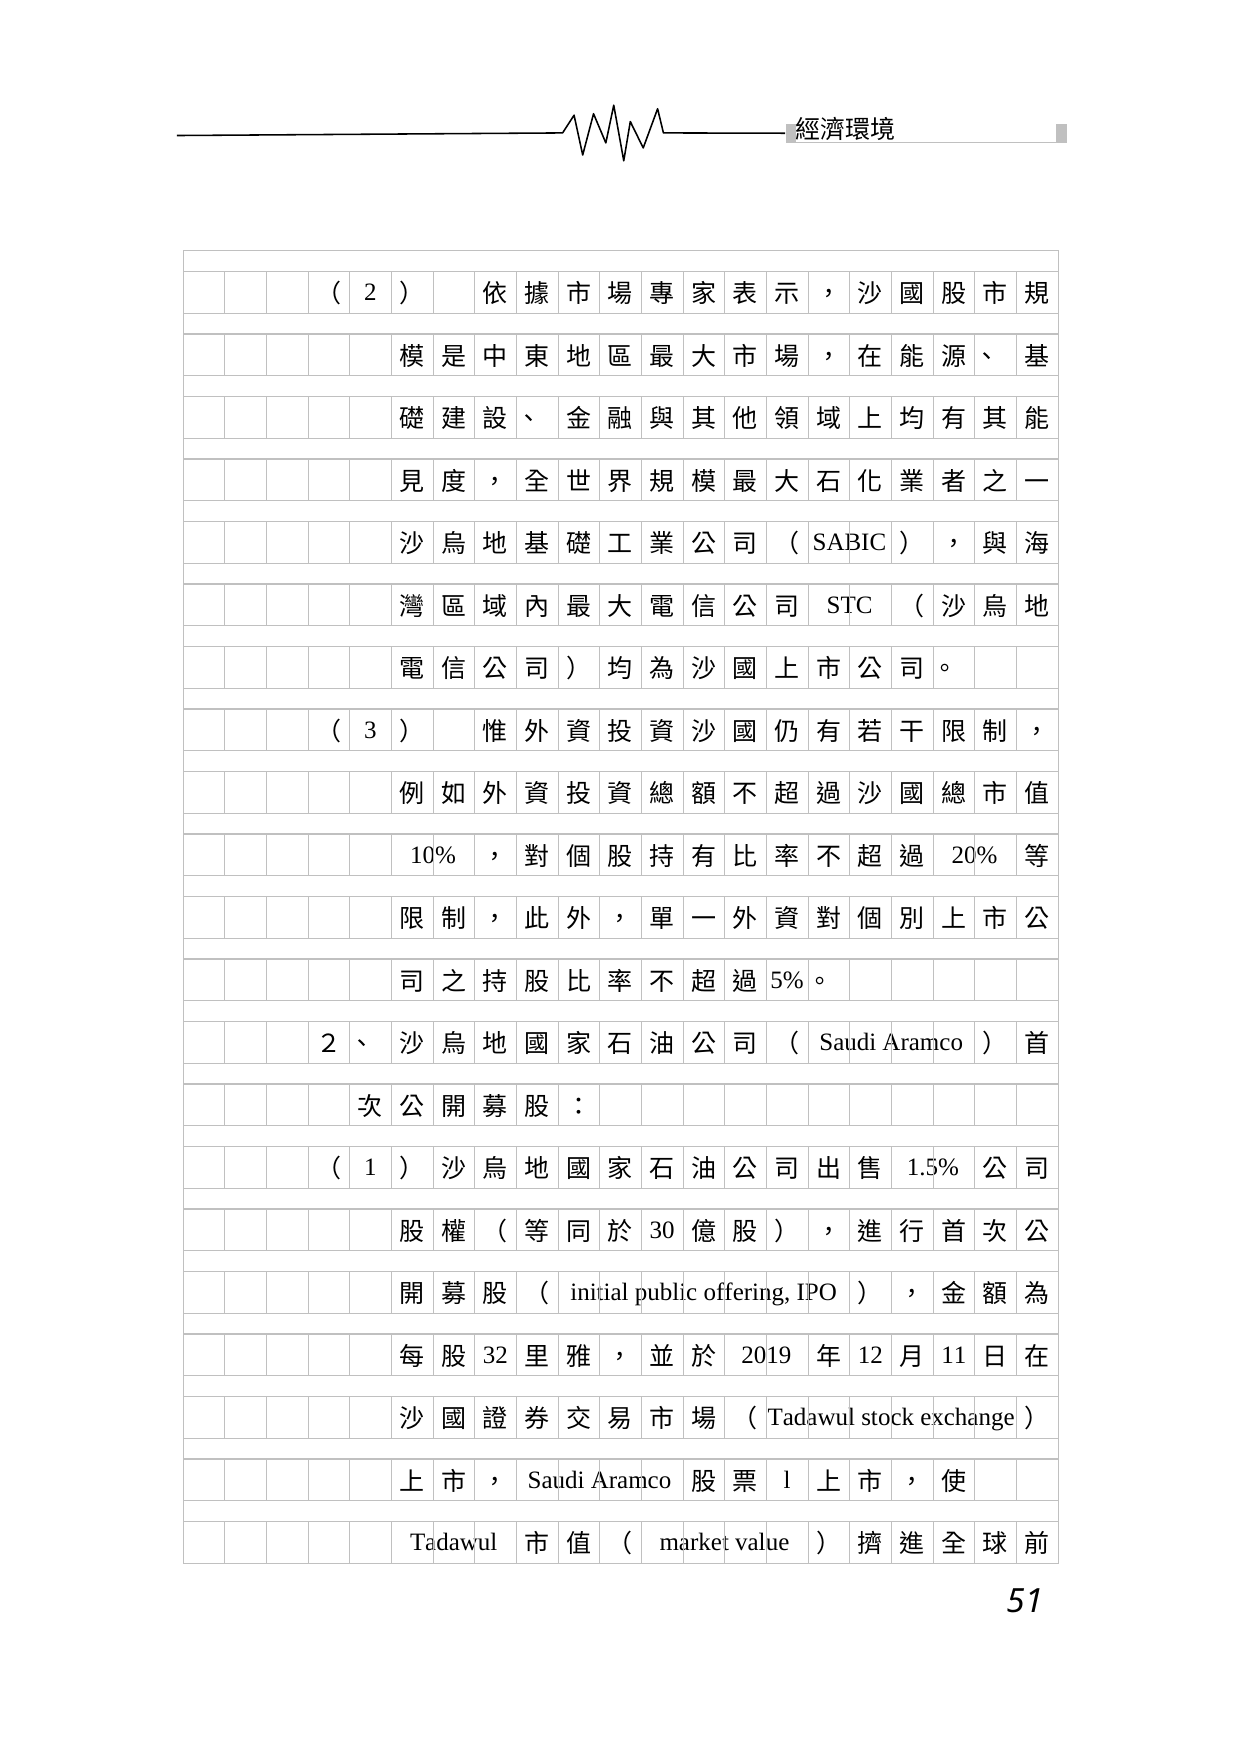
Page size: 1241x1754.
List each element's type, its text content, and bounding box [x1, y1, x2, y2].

text ２、沙烏地國家石油公司（Saudi Aramco）首次公開募股： [392, 1022, 433, 1063]
text ２、沙烏地國家石油公司（Saudi Aramco）首次公開募股： [309, 1085, 349, 1125]
text （2） 依據市場專家表示，沙國股市規模是中東地區最大市場，在能源、基礎建設、金融與其他領域上均有其能見度，全世界規模最大石化業者之一沙烏地基礎工業公司（SABIC），與海灣區域內最大電信公司STC（沙烏地電信公司）均為沙國上市公司。 [306, 376, 1058, 396]
text ２、沙烏地國家石油公司（Saudi Aramco）首次公開募股： [892, 1085, 933, 1125]
text ２、沙烏地國家石油公司（Saudi Aramco）首次公開募股： [725, 1022, 766, 1063]
text （3） 惟外資投資沙國仍有若干限制，例如外資投資總額不超過沙國總市值10%，對個股持有比率不超過20%等限制，此外，單一外資對個別上市公司之持股比率不超過5%。 [475, 710, 516, 750]
text （1）沙烏地國家石油公司出售1.5%公司股權（等同於30億股），進行首次公開募股（initial public offering, IPO），金額為每股32里雅，並於2019年12月11日在沙國證券交易市場（Tadawul stock exchange）上市，Saudi Aramco股票l上市，使Tadawul市值（market value）擠進全球前10大。 [306, 1376, 1058, 1396]
text （1）沙烏地國家石油公司出售1.5%公司股權（等同於30億股），進行首次公開募股（initial public offering, IPO），金額為每股32里雅，並於2019年12月11日在沙國證券交易市場（Tadawul stock exchange）上市，Saudi Aramco股票l上市，使Tadawul市值（market value）擠進全球前10大。 [306, 1251, 1058, 1271]
text ２、沙烏地國家石油公司（Saudi Aramco）首次公開募股： [600, 1085, 641, 1125]
text ２、沙烏地國家石油公司（Saudi Aramco）首次公開募股： [281, 1085, 308, 1125]
text ２、沙烏地國家石油公司（Saudi Aramco）首次公開募股： [392, 1085, 433, 1125]
text （3） 惟外資投資沙國仍有若干限制，例如外資投資總額不超過沙國總市值10%，對個股持有比率不超過20%等限制，此外，單一外資對個別上市公司之持股比率不超過5%。 [850, 835, 891, 875]
text ２、沙烏地國家石油公司（Saudi Aramco）首次公開募股： [475, 1085, 516, 1125]
text （2） 依據市場專家表示，沙國股市規模是中東地區最大市場，在能源、基礎建設、金融與其他領域上均有其能見度，全世界規模最大石化業者之一沙烏地基礎工業公司（SABIC），與海灣區域內最大電信公司STC（沙烏地電信公司）均為沙國上市公司。 [306, 439, 1058, 458]
text （2） 依據市場專家表示，沙國股市規模是中東地區最大市場，在能源、基礎建設、金融與其他領域上均有其能見度，全世界規模最大石化業者之一沙烏地基礎工業公司（SABIC），與海灣區域內最大電信公司STC（沙烏地電信公司）均為沙國上市公司。 [306, 314, 1058, 333]
text （3） 惟外資投資沙國仍有若干限制，例如外資投資總額不超過沙國總市值10%，對個股持有比率不超過20%等限制，此外，單一外資對個別上市公司之持股比率不超過5%。 [434, 772, 474, 813]
text （3） 惟外資投資沙國仍有若干限制，例如外資投資總額不超過沙國總市值10%，對個股持有比率不超過20%等限制，此外，單一外資對個別上市公司之持股比率不超過5%。 [392, 960, 433, 1000]
text （3） 惟外資投資沙國仍有若干限制，例如外資投資總額不超過沙國總市值10%，對個股持有比率不超過20%等限制，此外，單一外資對個別上市公司之持股比率不超過5%。 [1017, 897, 1058, 938]
text （3） 惟外資投資沙國仍有若干限制，例如外資投資總額不超過沙國總市值10%，對個股持有比率不超過20%等限制，此外，單一外資對個別上市公司之持股比率不超過5%。 [475, 960, 516, 1000]
text （3） 惟外資投資沙國仍有若干限制，例如外資投資總額不超過沙國總市值10%，對個股持有比率不超過20%等限制，此外，單一外資對個別上市公司之持股比率不超過5%。 [1017, 835, 1058, 875]
text ２、沙烏地國家石油公司（Saudi Aramco）首次公開募股： [434, 1022, 474, 1063]
text ２、沙烏地國家石油公司（Saudi Aramco）首次公開募股： [850, 1022, 891, 1063]
text （3） 惟外資投資沙國仍有若干限制，例如外資投資總額不超過沙國總市值10%，對個股持有比率不超過20%等限制，此外，單一外資對個別上市公司之持股比率不超過5%。 [517, 960, 558, 1000]
text （3） 惟外資投資沙國仍有若干限制，例如外資投資總額不超過沙國總市值10%，對個股持有比率不超過20%等限制，此外，單一外資對個別上市公司之持股比率不超過5%。 [767, 835, 808, 875]
text （3） 惟外資投資沙國仍有若干限制，例如外資投資總額不超過沙國總市值10%，對個股持有比率不超過20%等限制，此外，單一外資對個別上市公司之持股比率不超過5%。 [306, 814, 1058, 833]
text ２、沙烏地國家石油公司（Saudi Aramco）首次公開募股： [559, 1085, 599, 1125]
text （3） 惟外資投資沙國仍有若干限制，例如外資投資總額不超過沙國總市值10%，對個股持有比率不超過20%等限制，此外，單一外資對個別上市公司之持股比率不超過5%。 [517, 835, 558, 875]
text （3） 惟外資投資沙國仍有若干限制，例如外資投資總額不超過沙國總市值10%，對個股持有比率不超過20%等限制，此外，單一外資對個別上市公司之持股比率不超過5%。 [892, 960, 933, 1000]
text （3） 惟外資投資沙國仍有若干限制，例如外資投資總額不超過沙國總市值10%，對個股持有比率不超過20%等限制，此外，單一外資對個別上市公司之持股比率不超過5%。 [559, 897, 599, 938]
text （2） 依據市場專家表示，沙國股市規模是中東地區最大市場，在能源、基礎建設、金融與其他領域上均有其能見度，全世界規模最大石化業者之一沙烏地基礎工業公司（SABIC），與海灣區域內最大電信公司STC（沙烏地電信公司）均為沙國上市公司。 [306, 501, 1058, 521]
text （3） 惟外資投資沙國仍有若干限制，例如外資投資總額不超過沙國總市值10%，對個股持有比率不超過20%等限制，此外，單一外資對個別上市公司之持股比率不超過5%。 [392, 835, 433, 875]
text （3） 惟外資投資沙國仍有若干限制，例如外資投資總額不超過沙國總市值10%，對個股持有比率不超過20%等限制，此外，單一外資對個別上市公司之持股比率不超過5%。 [600, 710, 641, 750]
text ２、沙烏地國家石油公司（Saudi Aramco）首次公開募股： [975, 1022, 1016, 1063]
text （3） 惟外資投資沙國仍有若干限制，例如外資投資總額不超過沙國總市值10%，對個股持有比率不超過20%等限制，此外，單一外資對個別上市公司之持股比率不超過5%。 [725, 960, 766, 1000]
text ２、沙烏地國家石油公司（Saudi Aramco）首次公開募股： [934, 1022, 974, 1063]
text （3） 惟外資投資沙國仍有若干限制，例如外資投資總額不超過沙國總市值10%，對個股持有比率不超過20%等限制，此外，單一外資對個別上市公司之持股比率不超過5%。 [809, 835, 849, 875]
text （3） 惟外資投資沙國仍有若干限制，例如外資投資總額不超過沙國總市值10%，對個股持有比率不超過20%等限制，此外，單一外資對個別上市公司之持股比率不超過5%。 [892, 897, 933, 938]
text （3） 惟外資投資沙國仍有若干限制，例如外資投資總額不超過沙國總市值10%，對個股持有比率不超過20%等限制，此外，單一外資對個別上市公司之持股比率不超過5%。 [934, 897, 974, 938]
text （3） 惟外資投資沙國仍有若干限制，例如外資投資總額不超過沙國總市值10%，對個股持有比率不超過20%等限制，此外，單一外資對個別上市公司之持股比率不超過5%。 [517, 772, 558, 813]
text （3） 惟外資投資沙國仍有若干限制，例如外資投資總額不超過沙國總市值10%，對個股持有比率不超過20%等限制，此外，單一外資對個別上市公司之持股比率不超過5%。 [1017, 772, 1058, 813]
text ２、沙烏地國家石油公司（Saudi Aramco）首次公開募股： [309, 1022, 349, 1063]
text （3） 惟外資投資沙國仍有若干限制，例如外資投資總額不超過沙國總市值10%，對個股持有比率不超過20%等限制，此外，單一外資對個別上市公司之持股比率不超過5%。 [559, 835, 599, 875]
text ２、沙烏地國家石油公司（Saudi Aramco）首次公開募股： [809, 1022, 849, 1063]
text （3） 惟外資投資沙國仍有若干限制，例如外資投資總額不超過沙國總市值10%，對個股持有比率不超過20%等限制，此外，單一外資對個別上市公司之持股比率不超過5%。 [975, 710, 1016, 750]
text （1）沙烏地國家石油公司出售1.5%公司股權（等同於30億股），進行首次公開募股（initial public offering, IPO），金額為每股32里雅，並於2019年12月11日在沙國證券交易市場（Tadawul stock exchange）上市，Saudi Aramco股票l上市，使Tadawul市值（market value）擠進全球前10大。 [306, 1314, 1058, 1333]
text （3） 惟外資投資沙國仍有若干限制，例如外資投資總額不超過沙國總市值10%，對個股持有比率不超過20%等限制，此外，單一外資對個別上市公司之持股比率不超過5%。 [350, 897, 391, 938]
text （3） 惟外資投資沙國仍有若干限制，例如外資投資總額不超過沙國總市值10%，對個股持有比率不超過20%等限制，此外，單一外資對個別上市公司之持股比率不超過5%。 [392, 897, 433, 938]
text ２、沙烏地國家石油公司（Saudi Aramco）首次公開募股： [725, 1085, 766, 1125]
text （3） 惟外資投資沙國仍有若干限制，例如外資投資總額不超過沙國總市值10%，對個股持有比率不超過20%等限制，此外，單一外資對個別上市公司之持股比率不超過5%。 [850, 960, 891, 1000]
text （3） 惟外資投資沙國仍有若干限制，例如外資投資總額不超過沙國總市值10%，對個股持有比率不超過20%等限制，此外，單一外資對個別上市公司之持股比率不超過5%。 [306, 939, 1058, 958]
text （3） 惟外資投資沙國仍有若干限制，例如外資投資總額不超過沙國總市值10%，對個股持有比率不超過20%等限制，此外，單一外資對個別上市公司之持股比率不超過5%。 [934, 960, 974, 1000]
text （3） 惟外資投資沙國仍有若干限制，例如外資投資總額不超過沙國總市值10%，對個股持有比率不超過20%等限制，此外，單一外資對個別上市公司之持股比率不超過5%。 [684, 960, 724, 1000]
text （3） 惟外資投資沙國仍有若干限制，例如外資投資總額不超過沙國總市值10%，對個股持有比率不超過20%等限制，此外，單一外資對個別上市公司之持股比率不超過5%。 [350, 960, 391, 1000]
text ２、沙烏地國家石油公司（Saudi Aramco）首次公開募股： [350, 1022, 391, 1063]
text （3） 惟外資投資沙國仍有若干限制，例如外資投資總額不超過沙國總市值10%，對個股持有比率不超過20%等限制，此外，單一外資對個別上市公司之持股比率不超過5%。 [306, 689, 1058, 708]
text ２、沙烏地國家石油公司（Saudi Aramco）首次公開募股： [281, 1022, 308, 1063]
text ２、沙烏地國家石油公司（Saudi Aramco）首次公開募股： [350, 1085, 391, 1125]
text ２、沙烏地國家石油公司（Saudi Aramco）首次公開募股： [809, 1085, 849, 1125]
text （3） 惟外資投資沙國仍有若干限制，例如外資投資總額不超過沙國總市值10%，對個股持有比率不超過20%等限制，此外，單一外資對個別上市公司之持股比率不超過5%。 [309, 710, 349, 750]
text ２、沙烏地國家石油公司（Saudi Aramco）首次公開募股： [600, 1022, 641, 1063]
text （3） 惟外資投資沙國仍有若干限制，例如外資投資總額不超過沙國總市值10%，對個股持有比率不超過20%等限制，此外，單一外資對個別上市公司之持股比率不超過5%。 [306, 751, 1058, 771]
text ２、沙烏地國家石油公司（Saudi Aramco）首次公開募股： [684, 1022, 724, 1063]
text ２、沙烏地國家石油公司（Saudi Aramco）首次公開募股： [642, 1085, 683, 1125]
text （3） 惟外資投資沙國仍有若干限制，例如外資投資總額不超過沙國總市值10%，對個股持有比率不超過20%等限制，此外，單一外資對個別上市公司之持股比率不超過5%。 [684, 772, 724, 813]
text ２、沙烏地國家石油公司（Saudi Aramco）首次公開募股： [934, 1085, 974, 1125]
text （3） 惟外資投資沙國仍有若干限制，例如外資投資總額不超過沙國總市值10%，對個股持有比率不超過20%等限制，此外，單一外資對個別上市公司之持股比率不超過5%。 [392, 772, 433, 813]
text （3） 惟外資投資沙國仍有若干限制，例如外資投資總額不超過沙國總市值10%，對個股持有比率不超過20%等限制，此外，單一外資對個別上市公司之持股比率不超過5%。 [600, 835, 641, 875]
text （3） 惟外資投資沙國仍有若干限制，例如外資投資總額不超過沙國總市值10%，對個股持有比率不超過20%等限制，此外，單一外資對個別上市公司之持股比率不超過5%。 [850, 772, 891, 813]
text （3） 惟外資投資沙國仍有若干限制，例如外資投資總額不超過沙國總市值10%，對個股持有比率不超過20%等限制，此外，單一外資對個別上市公司之持股比率不超過5%。 [934, 835, 974, 875]
text （3） 惟外資投資沙國仍有若干限制，例如外資投資總額不超過沙國總市值10%，對個股持有比率不超過20%等限制，此外，單一外資對個別上市公司之持股比率不超過5%。 [975, 897, 1016, 938]
text ２、沙烏地國家石油公司（Saudi Aramco）首次公開募股： [281, 1064, 1058, 1083]
text （3） 惟外資投資沙國仍有若干限制，例如外資投資總額不超過沙國總市值10%，對個股持有比率不超過20%等限制，此外，單一外資對個別上市公司之持股比率不超過5%。 [559, 710, 599, 750]
text （1）沙烏地國家石油公司出售1.5%公司股權（等同於30億股），進行首次公開募股（initial public offering, IPO），金額為每股32里雅，並於2019年12月11日在沙國證券交易市場（Tadawul stock exchange）上市，Saudi Aramco股票l上市，使Tadawul市值（market value）擠進全球前10大。 [306, 1126, 1058, 1146]
text （1）沙烏地國家石油公司出售1.5%公司股權（等同於30億股），進行首次公開募股（initial public offering, IPO），金額為每股32里雅，並於2019年12月11日在沙國證券交易市場（Tadawul stock exchange）上市，Saudi Aramco股票l上市，使Tadawul市值（market value）擠進全球前10大。 [306, 1439, 1058, 1458]
text （3） 惟外資投資沙國仍有若干限制，例如外資投資總額不超過沙國總市值10%，對個股持有比率不超過20%等限制，此外，單一外資對個別上市公司之持股比率不超過5%。 [350, 835, 391, 875]
text （3） 惟外資投資沙國仍有若干限制，例如外資投資總額不超過沙國總市值10%，對個股持有比率不超過20%等限制，此外，單一外資對個別上市公司之持股比率不超過5%。 [767, 960, 808, 1000]
text （3） 惟外資投資沙國仍有若干限制，例如外資投資總額不超過沙國總市值10%，對個股持有比率不超過20%等限制，此外，單一外資對個別上市公司之持股比率不超過5%。 [684, 710, 724, 750]
text （3） 惟外資投資沙國仍有若干限制，例如外資投資總額不超過沙國總市值10%，對個股持有比率不超過20%等限制，此外，單一外資對個別上市公司之持股比率不超過5%。 [600, 897, 641, 938]
text （2） 依據市場專家表示，沙國股市規模是中東地區最大市場，在能源、基礎建設、金融與其他領域上均有其能見度，全世界規模最大石化業者之一沙烏地基礎工業公司（SABIC），與海灣區域內最大電信公司STC（沙烏地電信公司）均為沙國上市公司。 [306, 251, 1058, 271]
text ２、沙烏地國家石油公司（Saudi Aramco）首次公開募股： [850, 1085, 891, 1125]
text （3） 惟外資投資沙國仍有若干限制，例如外資投資總額不超過沙國總市值10%，對個股持有比率不超過20%等限制，此外，單一外資對個別上市公司之持股比率不超過5%。 [809, 897, 849, 938]
text （3） 惟外資投資沙國仍有若干限制，例如外資投資總額不超過沙國總市值10%，對個股持有比率不超過20%等限制，此外，單一外資對個別上市公司之持股比率不超過5%。 [1017, 960, 1058, 1000]
text （3） 惟外資投資沙國仍有若干限制，例如外資投資總額不超過沙國總市值10%，對個股持有比率不超過20%等限制，此外，單一外資對個別上市公司之持股比率不超過5%。 [559, 772, 599, 813]
text ２、沙烏地國家石油公司（Saudi Aramco）首次公開募股： [892, 1022, 933, 1063]
text （3） 惟外資投資沙國仍有若干限制，例如外資投資總額不超過沙國總市值10%，對個股持有比率不超過20%等限制，此外，單一外資對個別上市公司之持股比率不超過5%。 [1017, 710, 1058, 750]
text （1）沙烏地國家石油公司出售1.5%公司股權（等同於30億股），進行首次公開募股（initial public offering, IPO），金額為每股32里雅，並於2019年12月11日在沙國證券交易市場（Tadawul stock exchange）上市，Saudi Aramco股票l上市，使Tadawul市值（market value）擠進全球前10大。 [306, 1501, 1058, 1521]
text （3） 惟外資投資沙國仍有若干限制，例如外資投資總額不超過沙國總市值10%，對個股持有比率不超過20%等限制，此外，單一外資對個別上市公司之持股比率不超過5%。 [934, 772, 974, 813]
text （3） 惟外資投資沙國仍有若干限制，例如外資投資總額不超過沙國總市值10%，對個股持有比率不超過20%等限制，此外，單一外資對個別上市公司之持股比率不超過5%。 [309, 897, 349, 938]
text （3） 惟外資投資沙國仍有若干限制，例如外資投資總額不超過沙國總市值10%，對個股持有比率不超過20%等限制，此外，單一外資對個別上市公司之持股比率不超過5%。 [809, 772, 849, 813]
text （3） 惟外資投資沙國仍有若干限制，例如外資投資總額不超過沙國總市值10%，對個股持有比率不超過20%等限制，此外，單一外資對個別上市公司之持股比率不超過5%。 [850, 710, 891, 750]
text （3） 惟外資投資沙國仍有若干限制，例如外資投資總額不超過沙國總市值10%，對個股持有比率不超過20%等限制，此外，單一外資對個別上市公司之持股比率不超過5%。 [725, 710, 766, 750]
text （3） 惟外資投資沙國仍有若干限制，例如外資投資總額不超過沙國總市值10%，對個股持有比率不超過20%等限制，此外，單一外資對個別上市公司之持股比率不超過5%。 [475, 772, 516, 813]
text （3） 惟外資投資沙國仍有若干限制，例如外資投資總額不超過沙國總市值10%，對個股持有比率不超過20%等限制，此外，單一外資對個別上市公司之持股比率不超過5%。 [642, 710, 683, 750]
text ２、沙烏地國家石油公司（Saudi Aramco）首次公開募股： [281, 1001, 1058, 1021]
text ２、沙烏地國家石油公司（Saudi Aramco）首次公開募股： [767, 1085, 808, 1125]
text （3） 惟外資投資沙國仍有若干限制，例如外資投資總額不超過沙國總市值10%，對個股持有比率不超過20%等限制，此外，單一外資對個別上市公司之持股比率不超過5%。 [809, 960, 849, 1000]
text （3） 惟外資投資沙國仍有若干限制，例如外資投資總額不超過沙國總市值10%，對個股持有比率不超過20%等限制，此外，單一外資對個別上市公司之持股比率不超過5%。 [350, 772, 391, 813]
text （3） 惟外資投資沙國仍有若干限制，例如外資投資總額不超過沙國總市值10%，對個股持有比率不超過20%等限制，此外，單一外資對個別上市公司之持股比率不超過5%。 [309, 960, 349, 1000]
text （3） 惟外資投資沙國仍有若干限制，例如外資投資總額不超過沙國總市值10%，對個股持有比率不超過20%等限制，此外，單一外資對個別上市公司之持股比率不超過5%。 [600, 772, 641, 813]
text （3） 惟外資投資沙國仍有若干限制，例如外資投資總額不超過沙國總市值10%，對個股持有比率不超過20%等限制，此外，單一外資對個別上市公司之持股比率不超過5%。 [642, 835, 683, 875]
text （3） 惟外資投資沙國仍有若干限制，例如外資投資總額不超過沙國總市值10%，對個股持有比率不超過20%等限制，此外，單一外資對個別上市公司之持股比率不超過5%。 [350, 710, 391, 750]
text （3） 惟外資投資沙國仍有若干限制，例如外資投資總額不超過沙國總市值10%，對個股持有比率不超過20%等限制，此外，單一外資對個別上市公司之持股比率不超過5%。 [309, 835, 349, 875]
text ２、沙烏地國家石油公司（Saudi Aramco）首次公開募股： [1017, 1022, 1058, 1063]
text （3） 惟外資投資沙國仍有若干限制，例如外資投資總額不超過沙國總市值10%，對個股持有比率不超過20%等限制，此外，單一外資對個別上市公司之持股比率不超過5%。 [309, 772, 349, 813]
text （2） 依據市場專家表示，沙國股市規模是中東地區最大市場，在能源、基礎建設、金融與其他領域上均有其能見度，全世界規模最大石化業者之一沙烏地基礎工業公司（SABIC），與海灣區域內最大電信公司STC（沙烏地電信公司）均為沙國上市公司。 [306, 626, 1058, 646]
text （3） 惟外資投資沙國仍有若干限制，例如外資投資總額不超過沙國總市值10%，對個股持有比率不超過20%等限制，此外，單一外資對個別上市公司之持股比率不超過5%。 [725, 835, 766, 875]
text （3） 惟外資投資沙國仍有若干限制，例如外資投資總額不超過沙國總市值10%，對個股持有比率不超過20%等限制，此外，單一外資對個別上市公司之持股比率不超過5%。 [642, 897, 683, 938]
text （3） 惟外資投資沙國仍有若干限制，例如外資投資總額不超過沙國總市值10%，對個股持有比率不超過20%等限制，此外，單一外資對個別上市公司之持股比率不超過5%。 [725, 897, 766, 938]
text （3） 惟外資投資沙國仍有若干限制，例如外資投資總額不超過沙國總市值10%，對個股持有比率不超過20%等限制，此外，單一外資對個別上市公司之持股比率不超過5%。 [684, 897, 724, 938]
text （3） 惟外資投資沙國仍有若干限制，例如外資投資總額不超過沙國總市值10%，對個股持有比率不超過20%等限制，此外，單一外資對個別上市公司之持股比率不超過5%。 [809, 710, 849, 750]
text （3） 惟外資投資沙國仍有若干限制，例如外資投資總額不超過沙國總市值10%，對個股持有比率不超過20%等限制，此外，單一外資對個別上市公司之持股比率不超過5%。 [892, 710, 933, 750]
text （3） 惟外資投資沙國仍有若干限制，例如外資投資總額不超過沙國總市值10%，對個股持有比率不超過20%等限制，此外，單一外資對個別上市公司之持股比率不超過5%。 [392, 710, 433, 750]
text （3） 惟外資投資沙國仍有若干限制，例如外資投資總額不超過沙國總市值10%，對個股持有比率不超過20%等限制，此外，單一外資對個別上市公司之持股比率不超過5%。 [892, 772, 933, 813]
text ２、沙烏地國家石油公司（Saudi Aramco）首次公開募股： [475, 1022, 516, 1063]
text （3） 惟外資投資沙國仍有若干限制，例如外資投資總額不超過沙國總市值10%，對個股持有比率不超過20%等限制，此外，單一外資對個別上市公司之持股比率不超過5%。 [642, 960, 683, 1000]
text （1）沙烏地國家石油公司出售1.5%公司股權（等同於30億股），進行首次公開募股（initial public offering, IPO），金額為每股32里雅，並於2019年12月11日在沙國證券交易市場（Tadawul stock exchange）上市，Saudi Aramco股票l上市，使Tadawul市值（market value）擠進全球前10大。 [306, 1189, 1058, 1208]
text ２、沙烏地國家石油公司（Saudi Aramco）首次公開募股： [975, 1085, 1016, 1125]
text （3） 惟外資投資沙國仍有若干限制，例如外資投資總額不超過沙國總市值10%，對個股持有比率不超過20%等限制，此外，單一外資對個別上市公司之持股比率不超過5%。 [767, 897, 808, 938]
text （3） 惟外資投資沙國仍有若干限制，例如外資投資總額不超過沙國總市值10%，對個股持有比率不超過20%等限制，此外，單一外資對個別上市公司之持股比率不超過5%。 [475, 835, 516, 875]
text ２、沙烏地國家石油公司（Saudi Aramco）首次公開募股： [767, 1022, 808, 1063]
text ２、沙烏地國家石油公司（Saudi Aramco）首次公開募股： [517, 1085, 558, 1125]
text （3） 惟外資投資沙國仍有若干限制，例如外資投資總額不超過沙國總市值10%，對個股持有比率不超過20%等限制，此外，單一外資對個別上市公司之持股比率不超過5%。 [975, 960, 1016, 1000]
text （3） 惟外資投資沙國仍有若干限制，例如外資投資總額不超過沙國總市值10%，對個股持有比率不超過20%等限制，此外，單一外資對個別上市公司之持股比率不超過5%。 [434, 960, 474, 1000]
text （3） 惟外資投資沙國仍有若干限制，例如外資投資總額不超過沙國總市值10%，對個股持有比率不超過20%等限制，此外，單一外資對個別上市公司之持股比率不超過5%。 [517, 897, 558, 938]
text ２、沙烏地國家石油公司（Saudi Aramco）首次公開募股： [434, 1085, 474, 1125]
text ２、沙烏地國家石油公司（Saudi Aramco）首次公開募股： [684, 1085, 724, 1125]
text （3） 惟外資投資沙國仍有若干限制，例如外資投資總額不超過沙國總市值10%，對個股持有比率不超過20%等限制，此外，單一外資對個別上市公司之持股比率不超過5%。 [767, 772, 808, 813]
text （3） 惟外資投資沙國仍有若干限制，例如外資投資總額不超過沙國總市值10%，對個股持有比率不超過20%等限制，此外，單一外資對個別上市公司之持股比率不超過5%。 [684, 835, 724, 875]
text （3） 惟外資投資沙國仍有若干限制，例如外資投資總額不超過沙國總市值10%，對個股持有比率不超過20%等限制，此外，單一外資對個別上市公司之持股比率不超過5%。 [975, 772, 1016, 813]
text （3） 惟外資投資沙國仍有若干限制，例如外資投資總額不超過沙國總市值10%，對個股持有比率不超過20%等限制，此外，單一外資對個別上市公司之持股比率不超過5%。 [475, 897, 516, 938]
text ２、沙烏地國家石油公司（Saudi Aramco）首次公開募股： [1017, 1085, 1058, 1125]
text （3） 惟外資投資沙國仍有若干限制，例如外資投資總額不超過沙國總市值10%，對個股持有比率不超過20%等限制，此外，單一外資對個別上市公司之持股比率不超過5%。 [434, 835, 474, 875]
text （3） 惟外資投資沙國仍有若干限制，例如外資投資總額不超過沙國總市值10%，對個股持有比率不超過20%等限制，此外，單一外資對個別上市公司之持股比率不超過5%。 [975, 835, 1016, 875]
text （3） 惟外資投資沙國仍有若干限制，例如外資投資總額不超過沙國總市值10%，對個股持有比率不超過20%等限制，此外，單一外資對個別上市公司之持股比率不超過5%。 [850, 897, 891, 938]
text （3） 惟外資投資沙國仍有若干限制，例如外資投資總額不超過沙國總市值10%，對個股持有比率不超過20%等限制，此外，單一外資對個別上市公司之持股比率不超過5%。 [934, 710, 974, 750]
text （3） 惟外資投資沙國仍有若干限制，例如外資投資總額不超過沙國總市值10%，對個股持有比率不超過20%等限制，此外，單一外資對個別上市公司之持股比率不超過5%。 [434, 710, 474, 750]
text ２、沙烏地國家石油公司（Saudi Aramco）首次公開募股： [559, 1022, 599, 1063]
text （3） 惟外資投資沙國仍有若干限制，例如外資投資總額不超過沙國總市值10%，對個股持有比率不超過20%等限制，此外，單一外資對個別上市公司之持股比率不超過5%。 [642, 772, 683, 813]
text （2） 依據市場專家表示，沙國股市規模是中東地區最大市場，在能源、基礎建設、金融與其他領域上均有其能見度，全世界規模最大石化業者之一沙烏地基礎工業公司（SABIC），與海灣區域內最大電信公司STC（沙烏地電信公司）均為沙國上市公司。 [306, 564, 1058, 583]
text （3） 惟外資投資沙國仍有若干限制，例如外資投資總額不超過沙國總市值10%，對個股持有比率不超過20%等限制，此外，單一外資對個別上市公司之持股比率不超過5%。 [306, 876, 1058, 896]
text （3） 惟外資投資沙國仍有若干限制，例如外資投資總額不超過沙國總市值10%，對個股持有比率不超過20%等限制，此外，單一外資對個別上市公司之持股比率不超過5%。 [600, 960, 641, 1000]
text ２、沙烏地國家石油公司（Saudi Aramco）首次公開募股： [517, 1022, 558, 1063]
text ２、沙烏地國家石油公司（Saudi Aramco）首次公開募股： [642, 1022, 683, 1063]
text （3） 惟外資投資沙國仍有若干限制，例如外資投資總額不超過沙國總市值10%，對個股持有比率不超過20%等限制，此外，單一外資對個別上市公司之持股比率不超過5%。 [559, 960, 599, 1000]
text （3） 惟外資投資沙國仍有若干限制，例如外資投資總額不超過沙國總市值10%，對個股持有比率不超過20%等限制，此外，單一外資對個別上市公司之持股比率不超過5%。 [517, 710, 558, 750]
text （3） 惟外資投資沙國仍有若干限制，例如外資投資總額不超過沙國總市值10%，對個股持有比率不超過20%等限制，此外，單一外資對個別上市公司之持股比率不超過5%。 [434, 897, 474, 938]
text （3） 惟外資投資沙國仍有若干限制，例如外資投資總額不超過沙國總市值10%，對個股持有比率不超過20%等限制，此外，單一外資對個別上市公司之持股比率不超過5%。 [767, 710, 808, 750]
text （3） 惟外資投資沙國仍有若干限制，例如外資投資總額不超過沙國總市值10%，對個股持有比率不超過20%等限制，此外，單一外資對個別上市公司之持股比率不超過5%。 [725, 772, 766, 813]
text （3） 惟外資投資沙國仍有若干限制，例如外資投資總額不超過沙國總市值10%，對個股持有比率不超過20%等限制，此外，單一外資對個別上市公司之持股比率不超過5%。 [892, 835, 933, 875]
